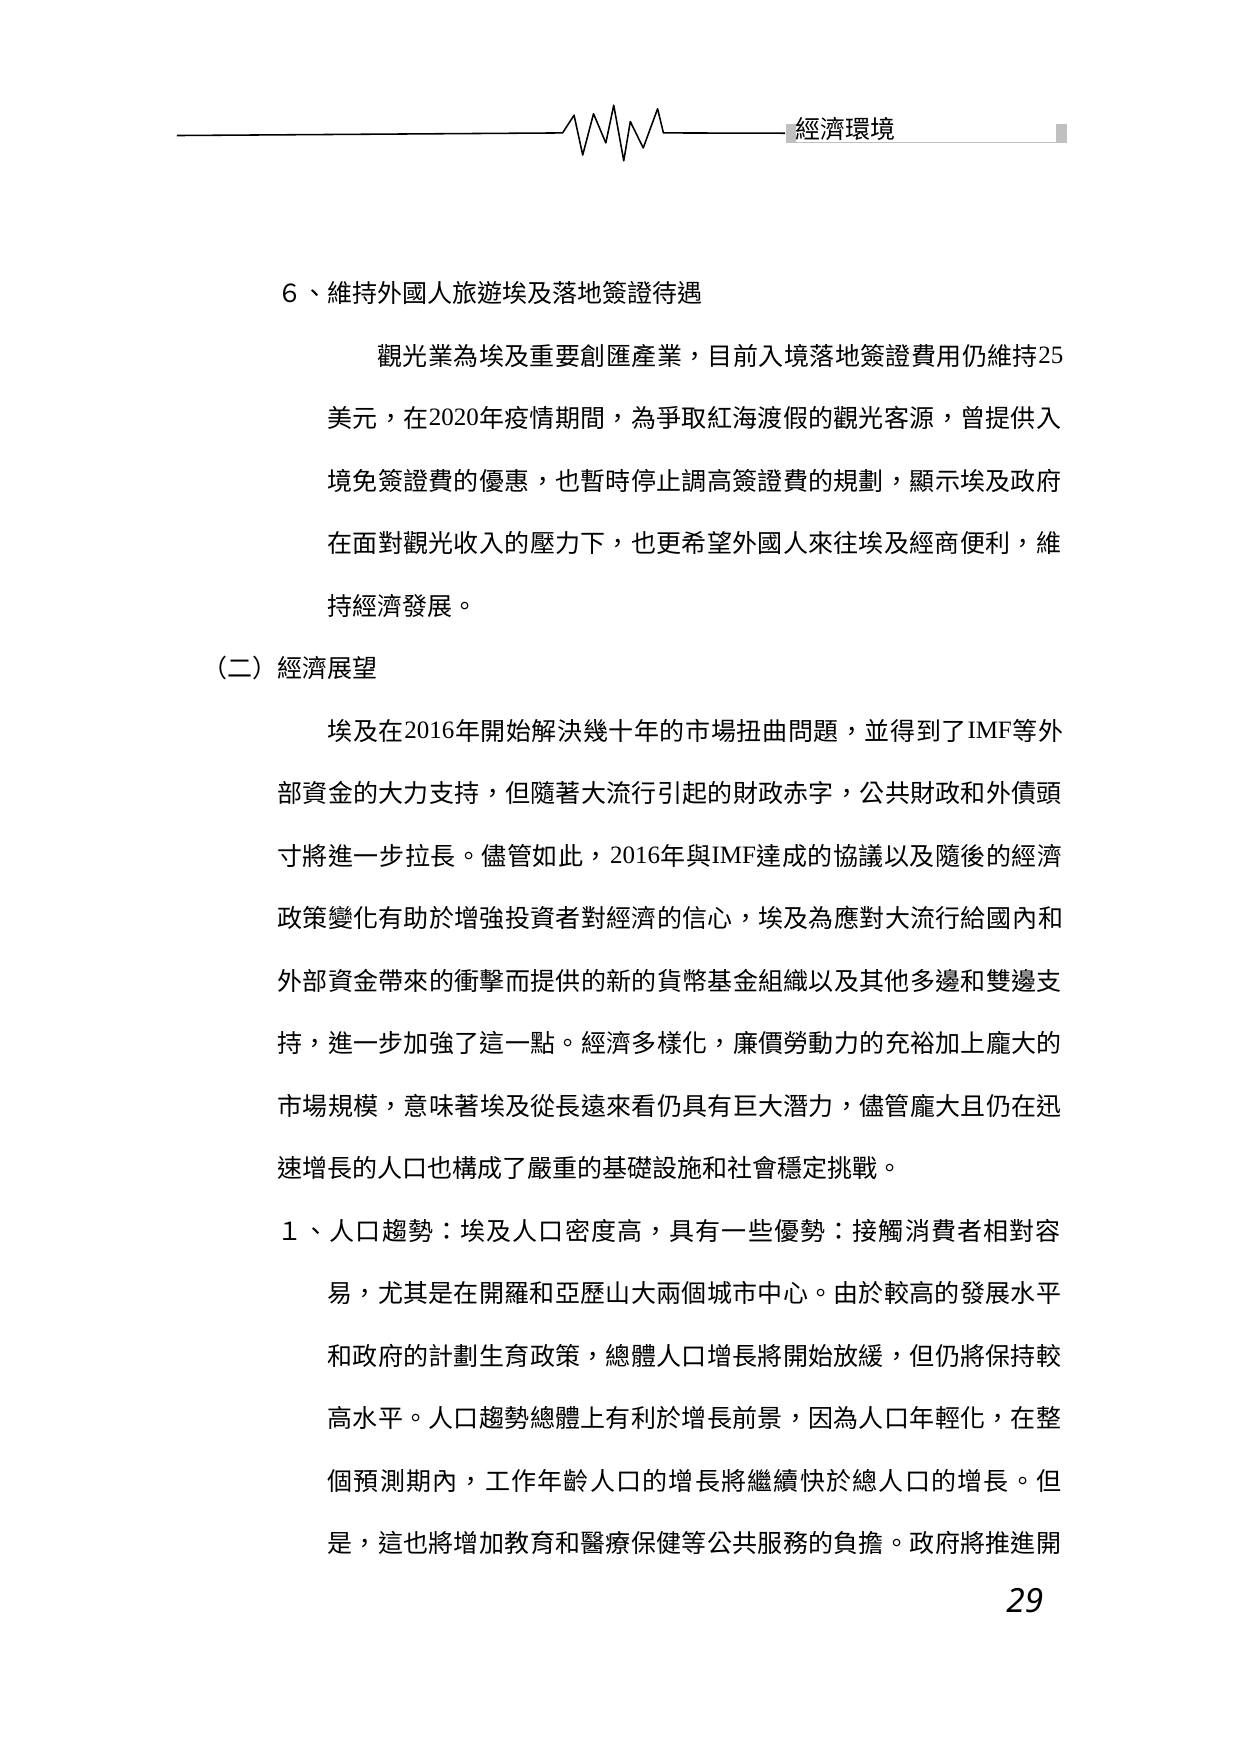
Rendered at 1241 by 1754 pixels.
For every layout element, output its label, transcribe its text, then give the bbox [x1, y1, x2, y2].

text 埃及在2016年開始解決幾十年的市場扭曲問題，並得到了IMF等外部資金的大力支持，但隨著大流行引起的財政赤字，公共財政和外債頭寸將進一步拉長。儘管如此，2016年與IMF達成的協議以及隨後的經濟政策變化有助於增強投資者對經濟的信心，埃及為應對大流行給國內和外部資金帶來的衝擊而提供的新的貨幣基金組織以及其他多邊和雙邊支持，進一步加強了這一點。經濟多樣化，廉價勞動力的充裕加上龐大的市場規模，意味著埃及從長遠來看仍具有巨大潛力，儘管龐大且仍在迅速增長的人口也構成了嚴重的基礎設施和社會穩定挑戰。 [277, 688, 1063, 1188]
text 觀光業為埃及重要創匯產業，目前入境落地簽證費用仍維持25美元，在2020年疫情期間，為爭取紅海渡假的觀光客源，曾提供入境免簽證費的優惠，也暫時停止調高簽證費的規劃，顯示埃及政府在面對觀光收入的壓力下，也更希望外國人來往埃及經商便利，維持經濟發展。 [327, 313, 1063, 625]
text １、人口趨勢：埃及人口密度高，具有一些優勢：接觸消費者相對容易，尤其是在開羅和亞歷山大兩個城市中心。由於較高的發展水平和政府的計劃生育政策，總體人口增長將開始放緩，但仍將保持較高水平。人口趨勢總體上有利於增長前景，因為人口年輕化，在整個預測期內，工作年齡人口的增長將繼續快於總人口的增長。但是，這也將增加教育和醫療保健等公共服務的負擔。政府將推進開 [277, 1188, 1063, 1563]
text ６、維持外國人旅遊埃及落地簽證待遇 [277, 250, 1063, 313]
text （二）經濟展望 [202, 625, 1063, 688]
